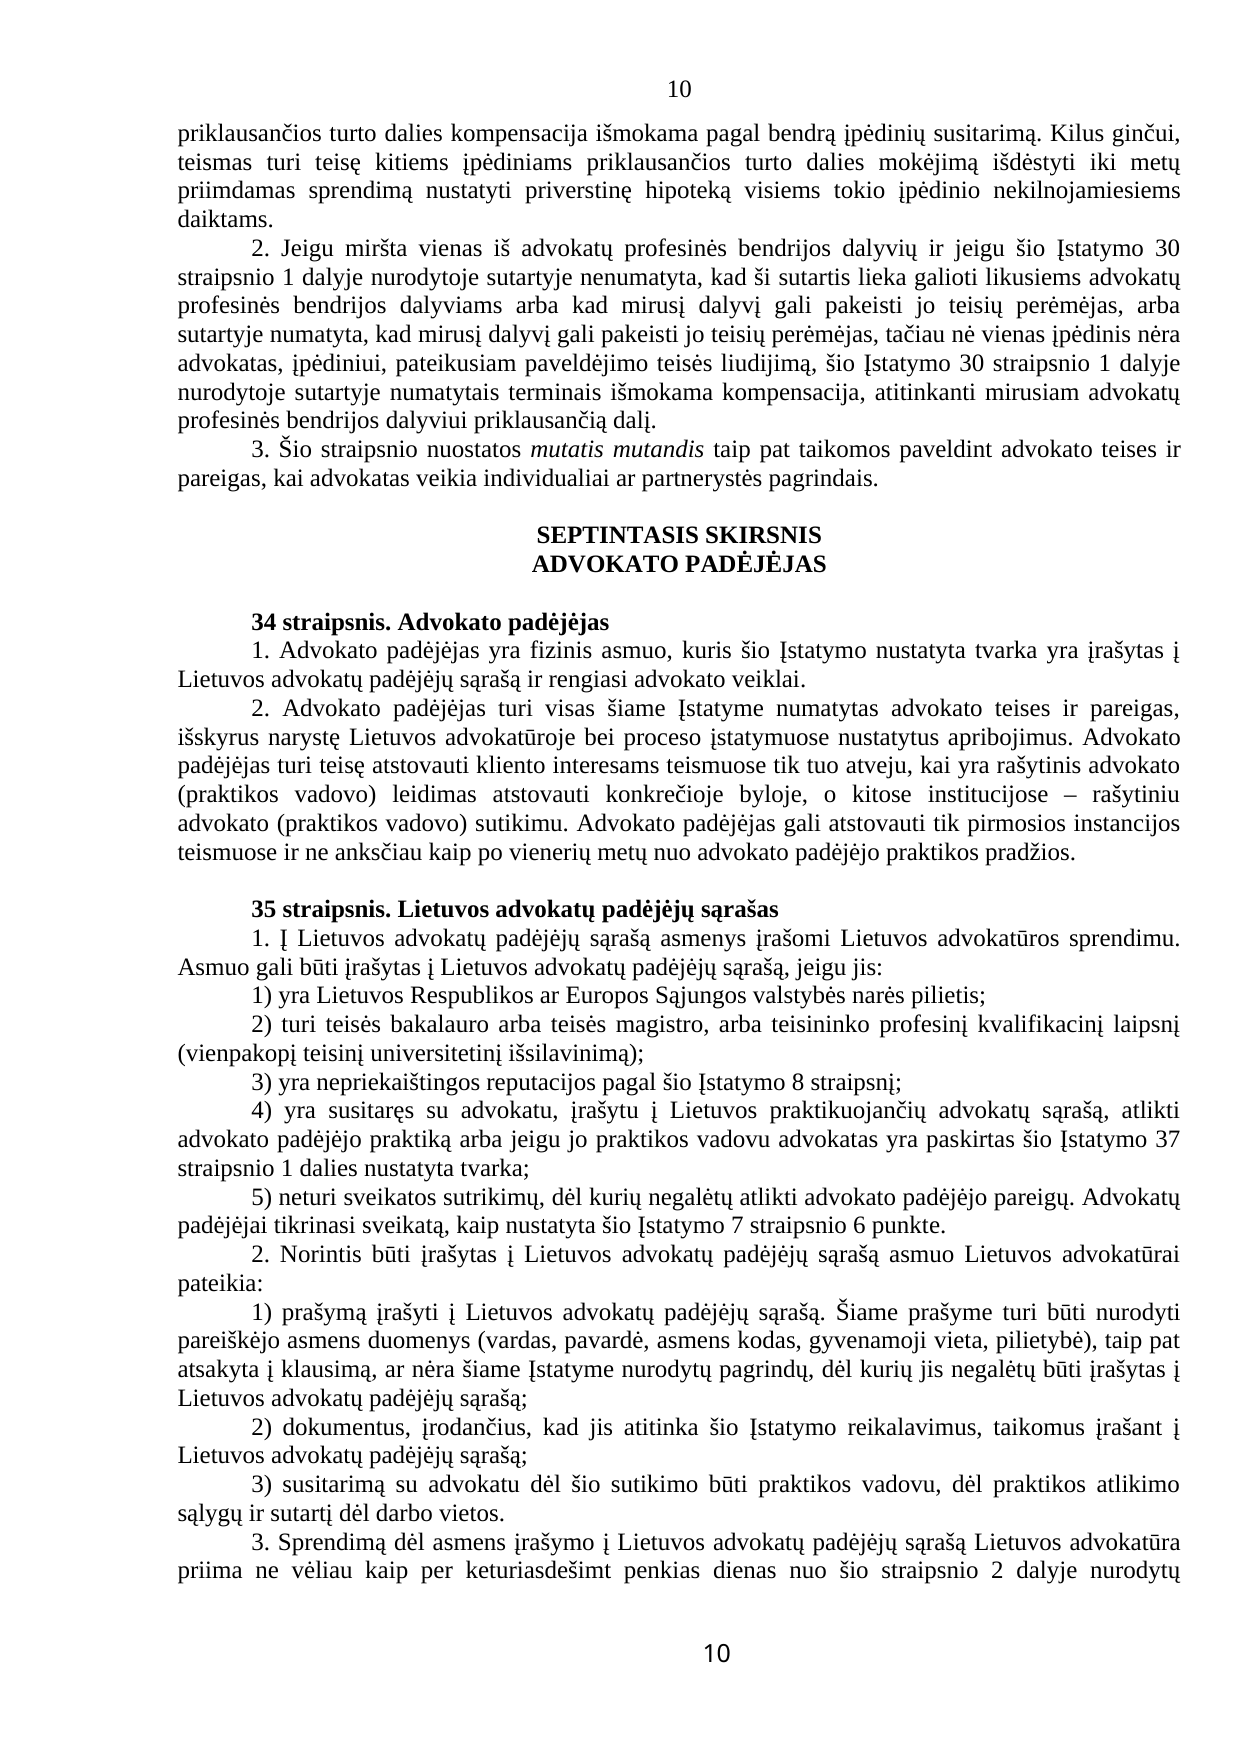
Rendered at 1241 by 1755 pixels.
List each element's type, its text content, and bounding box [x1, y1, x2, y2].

text 35 straipsnis. Lietuvos advokatų padėjėjų sąrašas [177, 894, 1181, 923]
text priklausančios turto dalies kompensacija išmokama pagal bendrą įpėdinių susitarimą. Kilus ginčui, teismas turi teisę kitiems įpėdiniams priklausančios turto dalies mokėjimą išdėstyti iki metų priimdamas sprendimą nustatyti priverstinę hipoteką visiems tokio įpėdinio nekilnojamiesiems daiktams. [177, 118, 1181, 233]
text 3) yra nepriekaištingos reputacijos pagal šio Įstatymo 8 straipsnį; [177, 1067, 1181, 1096]
text 34 straipsnis. Advokato padėjėjas [177, 607, 1181, 636]
text 4) yra susitaręs su advokatu, įrašytu į Lietuvos praktikuojančių advokatų sąrašą, atlikti advokato padėjėjo praktiką arba jeigu jo praktikos vadovu advokatas yra paskirtas šio Įstatymo 37 straipsnio 1 dalies nustatyta tvarka; [177, 1096, 1181, 1182]
text 2. Advokato padėjėjas turi visas šiame Įstatyme numatytas advokato teises ir pareigas, išskyrus narystę Lietuvos advokatūroje bei proceso įstatymuose nustatytus apribojimus. Advokato padėjėjas turi teisę atstovauti kliento interesams teismuose tik tuo atveju, kai yra rašytinis advokato (praktikos vadovo) leidimas atstovauti konkrečioje byloje, o kitose institucijose – rašytiniu advokato (praktikos vadovo) sutikimu. Advokato padėjėjas gali atstovauti tik pirmosios instancijos teismuose ir ne anksčiau kaip po vienerių metų nuo advokato padėjėjo praktikos pradžios. [177, 693, 1181, 866]
text 2) dokumentus, įrodančius, kad jis atitinka šio Įstatymo reikalavimus, taikomus įrašant į Lietuvos advokatų padėjėjų sąrašą; [177, 1412, 1181, 1469]
text 5) neturi sveikatos sutrikimų, dėl kurių negalėtų atlikti advokato padėjėjo pareigų. Advokatų padėjėjai tikrinasi sveikatą, kaip nustatyta šio Įstatymo 7 straipsnio 6 punkte. [177, 1182, 1181, 1239]
text 2. Jeigu miršta vienas iš advokatų profesinės bendrijos dalyvių ir jeigu šio Įstatymo 30 straipsnio 1 dalyje nurodytoje sutartyje nenumatyta, kad ši sutartis lieka galioti likusiems advokatų profesinės bendrijos dalyviams arba kad mirusį dalyvį gali pakeisti jo teisių perėmėjas, arba sutartyje numatyta, kad mirusį dalyvį gali pakeisti jo teisių perėmėjas, tačiau nė vienas įpėdinis nėra advokatas, įpėdiniui, pateikusiam paveldėjimo teisės liudijimą, šio Įstatymo 30 straipsnio 1 dalyje nurodytoje sutartyje numatytais terminais išmokama kompensacija, atitinkanti mirusiam advokatų profesinės bendrijos dalyviui priklausančią dalį. [177, 233, 1181, 434]
text ADVOKATO PADĖJĖJAS [177, 549, 1181, 578]
text 3. Sprendimą dėl asmens įrašymo į Lietuvos advokatų padėjėjų sąrašą Lietuvos advokatūra priima ne vėliau kaip per keturiasdešimt penkias dienas nuo šio straipsnio 2 dalyje nurodytų [177, 1527, 1181, 1584]
text 1) yra Lietuvos Respublikos ar Europos Sąjungos valstybės narės pilietis; [177, 981, 1181, 1009]
text 2) turi teisės bakalauro arba teisės magistro, arba teisininko profesinį kvalifikacinį laipsnį (vienpakopį teisinį universitetinį išsilavinimą); [177, 1009, 1181, 1067]
text 2. Norintis būti įrašytas į Lietuvos advokatų padėjėjų sąrašą asmuo Lietuvos advokatūrai pateikia: [177, 1239, 1181, 1297]
text 1) prašymą įrašyti į Lietuvos advokatų padėjėjų sąrašą. Šiame prašyme turi būti nurodyti pareiškėjo asmens duomenys (vardas, pavardė, asmens kodas, gyvenamoji vieta, pilietybė), taip pat atsakyta į klausimą, ar nėra šiame Įstatyme nurodytų pagrindų, dėl kurių jis negalėtų būti įrašytas į Lietuvos advokatų padėjėjų sąrašą; [177, 1297, 1181, 1412]
text 3. Šio straipsnio nuostatos mutatis mutandis taip pat taikomos paveldint advokato teises ir pareigas, kai advokatas veikia individualiai ar partnerystės pagrindais. [177, 434, 1181, 492]
text 1. Į Lietuvos advokatų padėjėjų sąrašą asmenys įrašomi Lietuvos advokatūros sprendimu. Asmuo gali būti įrašytas į Lietuvos advokatų padėjėjų sąrašą, jeigu jis: [177, 923, 1181, 981]
subtitle SEPTINTASIS SKIRSNIS [177, 521, 1181, 549]
text 3) susitarimą su advokatu dėl šio sutikimo būti praktikos vadovu, dėl praktikos atlikimo sąlygų ir sutartį dėl darbo vietos. [177, 1469, 1181, 1527]
text 1. Advokato padėjėjas yra fizinis asmuo, kuris šio Įstatymo nustatyta tvarka yra įrašytas į Lietuvos advokatų padėjėjų sąrašą ir rengiasi advokato veiklai. [177, 636, 1181, 693]
